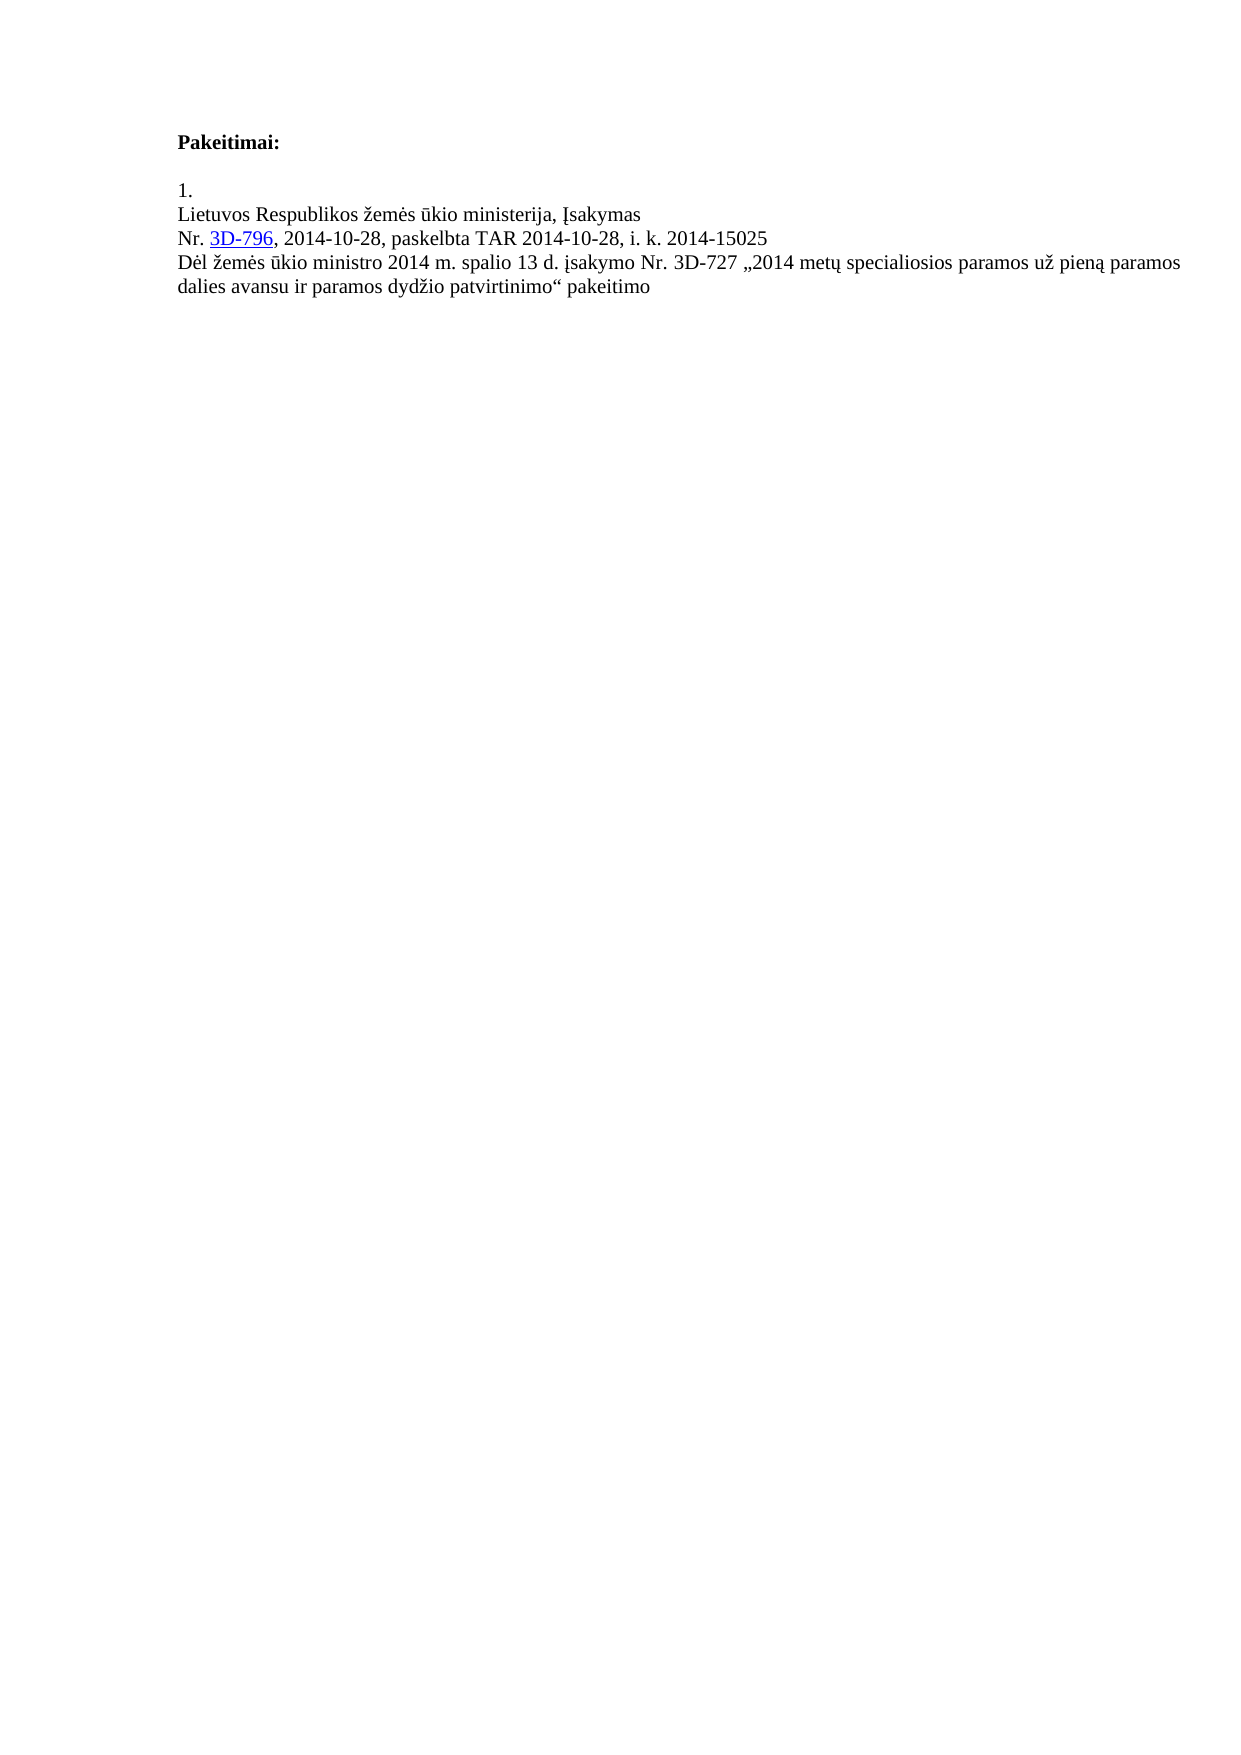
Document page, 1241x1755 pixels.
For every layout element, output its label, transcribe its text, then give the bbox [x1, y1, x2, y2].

text 1. [177, 178, 1181, 202]
text Lietuvos Respublikos žemės ūkio ministerija, Įsakymas [177, 202, 1181, 226]
text Pakeitimai: [177, 130, 1181, 154]
text Dėl žemės ūkio ministro 2014 m. spalio 13 d. įsakymo Nr. 3D-727 „2014 metų specialiosios paramos už pieną paramos dalies avansu ir paramos dydžio patvirtinimo“ pakeitimo [177, 250, 1181, 298]
text Nr. 3D-796, 2014-10-28, paskelbta TAR 2014-10-28, i. k. 2014-15025 [177, 226, 1181, 250]
